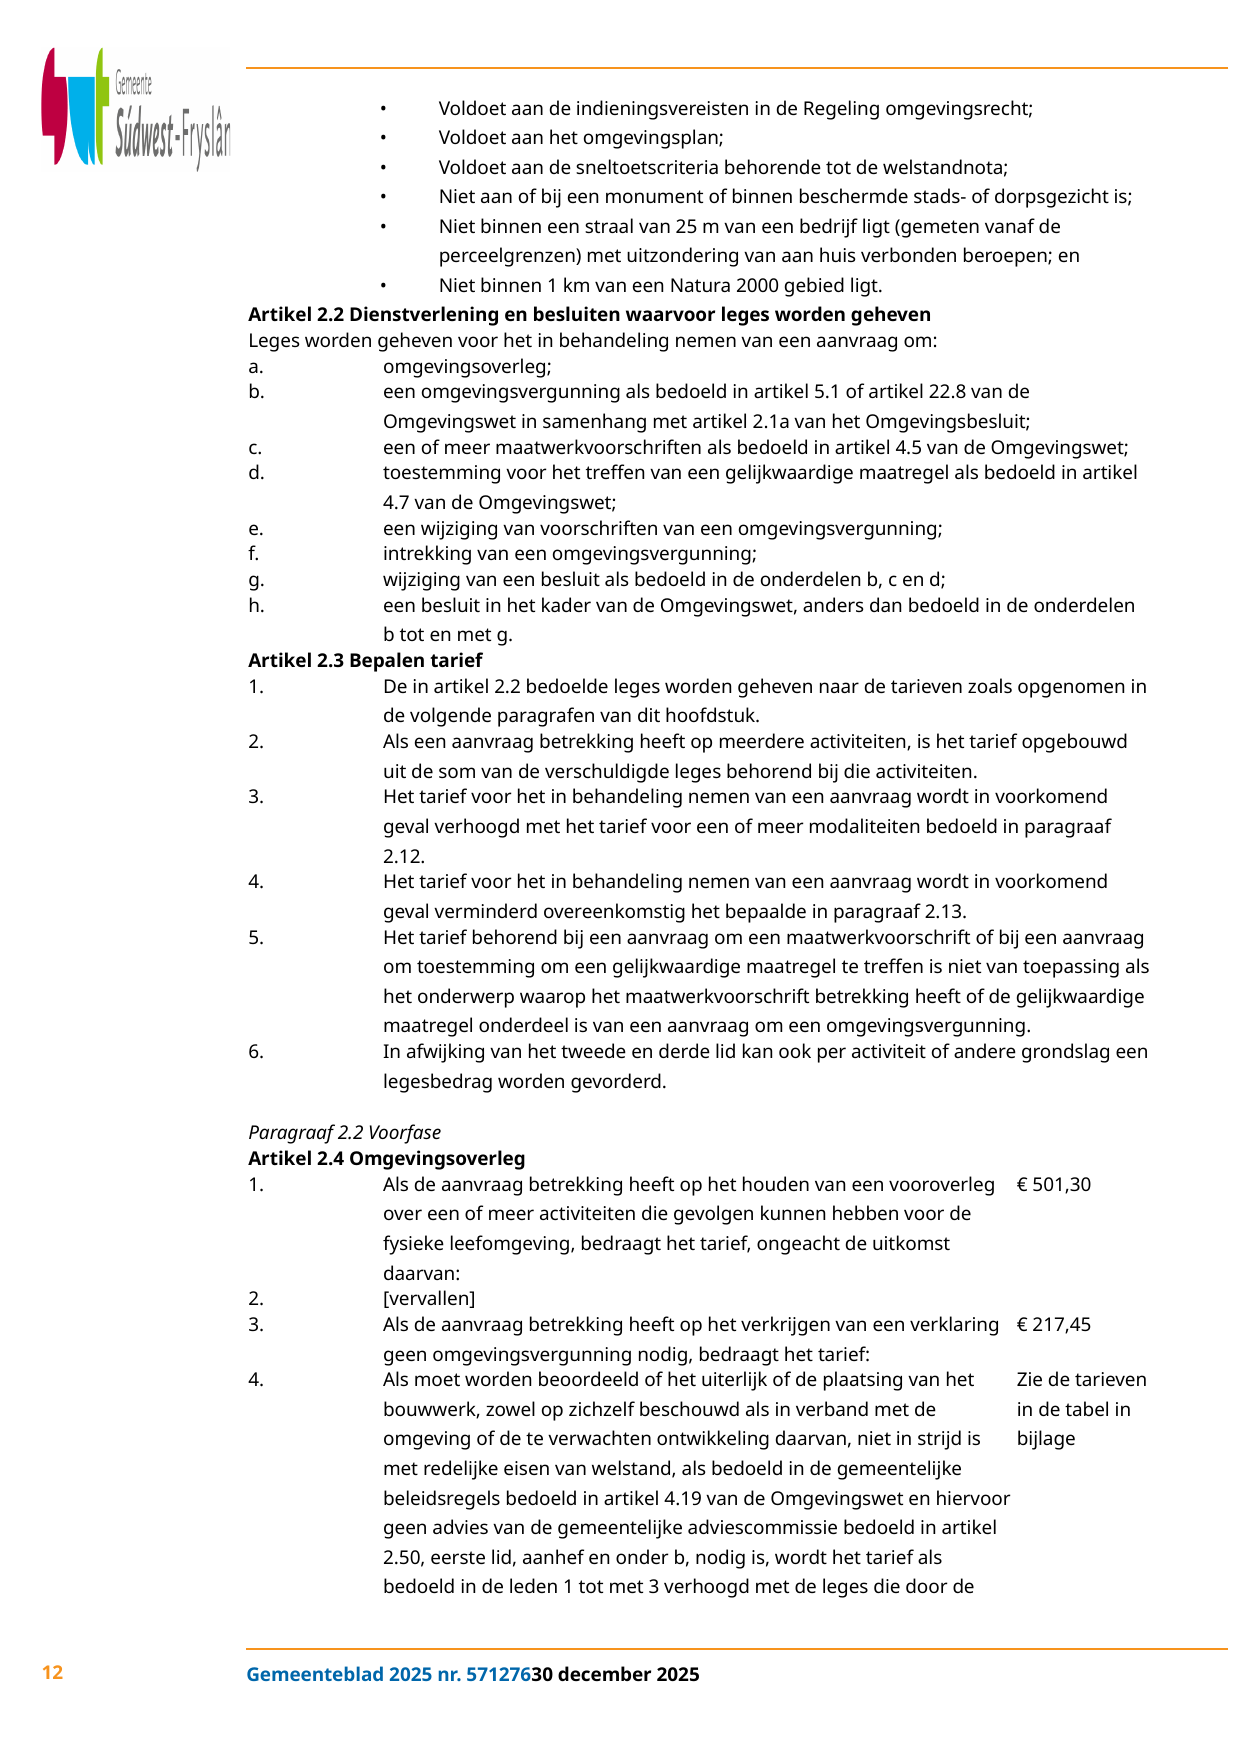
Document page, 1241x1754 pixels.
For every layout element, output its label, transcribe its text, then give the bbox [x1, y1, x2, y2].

table_cell [248, 95, 379, 298]
table_cell e. [248, 515, 383, 541]
table_cell een omgevingsvergunning als bedoeld in artikel 5.1 of artikel 22.8 van de Omgevingswet in samenhang met artikel 2.1a van het Omgevingsbesluit; [383, 379, 1152, 434]
table_cell Als moet worden beoordeeld of het uiterlijk of de plaatsing van het bouwwerk, zowel op zichzelf beschouwd als in verband met de omgeving of de te verwachten ontwikkeling daarvan, niet in strijd is met redelijke eisen van welstand, als bedoeld in de gemeentelijke beleidsregels bedoeld in artikel 4.19 van de Omgevingswet en hiervoor geen advies van de gemeentelijke adviescommissie bedoeld in artikel 2.50, eerste lid, aanhef en onder b, nodig is, wordt het tarief als bedoeld in de leden 1 tot met 3 verhoogd met de leges die door de [383, 1366, 1017, 1599]
table_cell 3. [248, 784, 383, 869]
table_cell een wijziging van voorschriften van een omgevingsvergunning; [383, 515, 1152, 541]
table_cell Artikel 2.3 Bepalen tarief [248, 648, 1152, 673]
table_cell omgevingsoverleg; [383, 353, 1152, 378]
table_cell Paragraaf 2.2 Voorfase [248, 1120, 1152, 1145]
table_cell Als een aanvraag betrekking heeft op meerdere activiteiten, is het tarief opgebouwd uit de som van de verschuldigde leges behorend bij die activiteiten. [383, 729, 1152, 784]
table_cell 2. [248, 1285, 383, 1311]
table_cell intrekking van een omgevingsvergunning; [383, 541, 1152, 566]
table_cell [248, 1094, 1152, 1119]
table_cell h. [248, 592, 383, 647]
table_cell f. [248, 541, 383, 566]
table_cell een besluit in het kader van de Omgevingswet, anders dan bedoeld in de onderdelen b tot en met g. [383, 592, 1152, 647]
table_cell toestemming voor het treffen van een gelijkwaardige maatregel als bedoeld in artikel 4.7 van de Omgevingswet; [383, 460, 1152, 515]
table_cell 6. [248, 1039, 383, 1094]
table_cell Als de aanvraag betrekking heeft op het houden van een vooroverleg over een of meer activiteiten die gevolgen kunnen hebben voor de fysieke leefomgeving, bedraagt het tarief, ongeacht de uitkomst daarvan: [383, 1171, 1017, 1285]
table_cell Het tarief behorend bij een aanvraag om een maatwerkvoorschrift of bij een aanvraag om toestemming om een gelijkwaardige maatregel te treffen is niet van toepassing als het onderwerp waarop het maatwerkvoorschrift betrekking heeft of de gelijkwaardige maatregel onderdeel is van een aanvraag om een omgevingsvergunning. [383, 924, 1152, 1038]
table_cell g. [248, 566, 383, 592]
table_cell [1017, 1285, 1152, 1311]
table_cell 4. [248, 1366, 383, 1599]
table_cell d. [248, 460, 383, 515]
table_cell 4. [248, 869, 383, 924]
table_cell [vervallen] [383, 1285, 1017, 1311]
table_header Artikel 2.2 Dienstverlening en besluiten waarvoor leges worden geheven [248, 301, 1152, 327]
table_cell Leges worden geheven voor het in behandeling nemen van een aanvraag om: [248, 327, 1152, 353]
table_cell wijziging van een besluit als bedoeld in de onderdelen b, c en d; [383, 566, 1152, 592]
table_cell c. [248, 434, 383, 459]
table_cell Het tarief voor het in behandeling nemen van een aanvraag wordt in voorkomend geval verminderd overeenkomstig het bepaalde in paragraaf 2.13. [383, 869, 1152, 924]
table_cell 3. [248, 1311, 383, 1366]
table_cell 5. [248, 924, 383, 1038]
table_cell Flitsvergunning: een aanvraag omgevingsvergunning voor het bouwen van een dakkapel, dakopbouw, tuinhuisje, overkapping, kozijnverandering, erfafscheiding, perceelafscheiding, garage, aanbouw, uitbouw, schotelantenne, damwand, walbeschoeiing of steiger of aanleggen van een inrit/uitrit, die digitaal is aangevraagd via www.omgevingsloket.nl en: Voldoet aan de indieningsvereisten in de Regeling omgevingsrecht; Voldoet aan het omgevingsplan; Voldoet aan de sneltoetscriteria behorende tot de welstandnota; Niet aan of bij een monument of binnen beschermde stads- of dorpsgezicht is; Niet binnen een straal van 25 m van een bedrijf ligt (gemeten vanaf de perceelgrenzen) met uitzondering van aan huis verbonden beroepen; en Niet binnen 1 km van een Natura 2000 gebied ligt. [380, 95, 1152, 298]
table_cell Artikel 2.4 Omgevingsoverleg [248, 1145, 1152, 1171]
table_cell een of meer maatwerkvoorschriften als bedoeld in artikel 4.5 van de Omgevingswet; [383, 434, 1152, 459]
table_cell b. [248, 379, 383, 434]
table_cell a. [248, 353, 383, 378]
table_cell 1. [248, 1171, 383, 1285]
table_cell In afwijking van het tweede en derde lid kan ook per activiteit of andere grondslag een legesbedrag worden gevorderd. [383, 1039, 1152, 1094]
table_cell Zie de tarieven in de tabel in bijlage [1017, 1366, 1152, 1599]
table_cell € 501,30 [1017, 1171, 1152, 1285]
table_cell Het tarief voor het in behandeling nemen van een aanvraag wordt in voorkomend geval verhoogd met het tarief voor een of meer modaliteiten bedoeld in paragraaf 2.12. [383, 784, 1152, 869]
table_cell 1. [248, 673, 383, 728]
table_cell € 217,45 [1017, 1311, 1152, 1366]
table_cell Als de aanvraag betrekking heeft op het verkrijgen van een verklaring geen omgevingsvergunning nodig, bedraagt het tarief: [383, 1311, 1017, 1366]
picture [41, 47, 231, 172]
table_cell De in artikel 2.2 bedoelde leges worden geheven naar de tarieven zoals opgenomen in de volgende paragrafen van dit hoofdstuk. [383, 673, 1152, 728]
table_cell 2. [248, 729, 383, 784]
